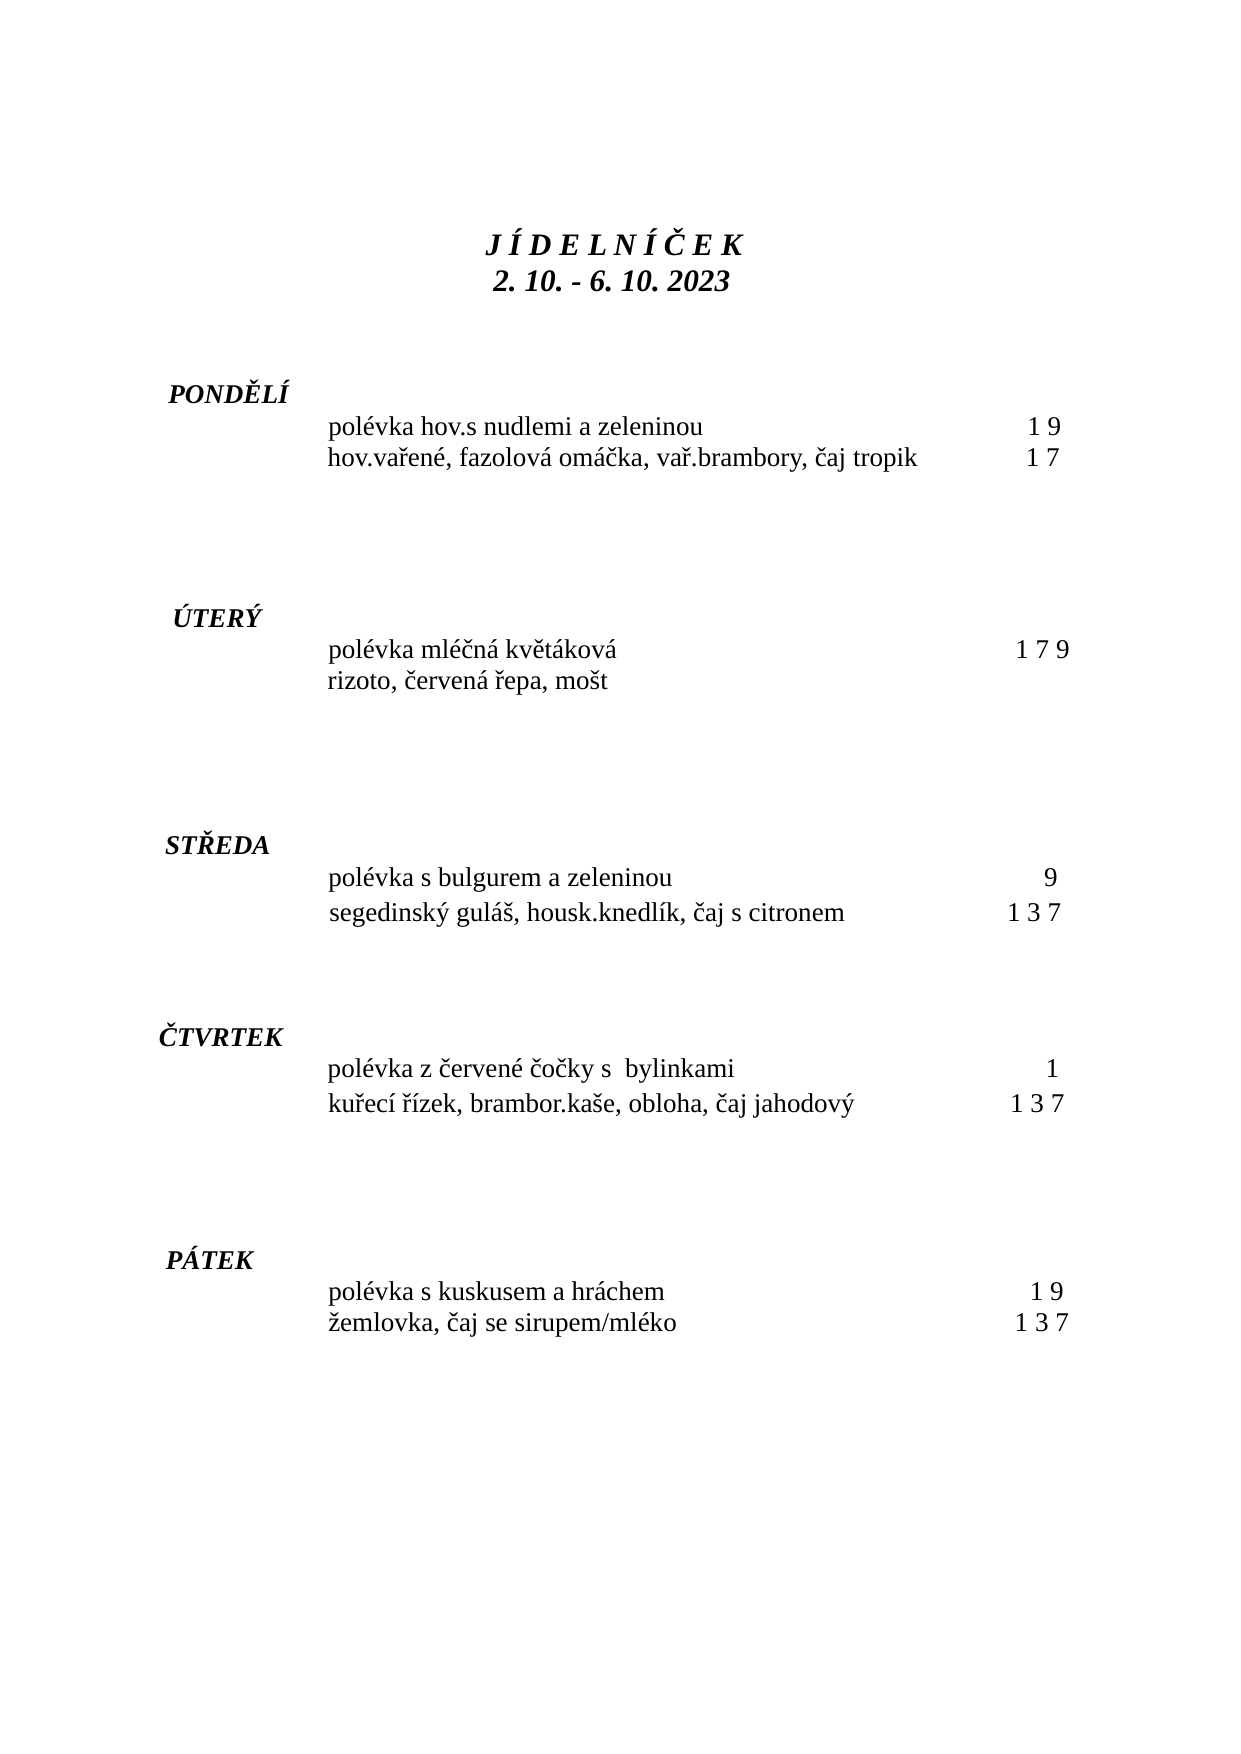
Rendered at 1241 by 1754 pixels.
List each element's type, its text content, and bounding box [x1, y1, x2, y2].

text PÁTEK [118, 1244, 1122, 1275]
text STŘEDA [118, 825, 1122, 861]
text ČTVRTEK [118, 1021, 1122, 1052]
text PONDĚLÍ [118, 372, 1122, 410]
text polévka z červené čočky s bylinkami 1 [118, 1052, 1122, 1084]
text segedinský guláš, housk.knedlík, čaj s citronem 1 3 7 [118, 892, 1122, 928]
text polévka s kuskusem a hráchem 1 9 [118, 1275, 1122, 1306]
text kuřecí řízek, brambor.kaše, obloha, čaj jahodový 1 3 7 [118, 1084, 1122, 1119]
text ÚTERÝ [118, 602, 1122, 633]
text 2. 10. - 6. 10. 2023 [118, 262, 1122, 298]
text rizoto, červená řepa, mošt [118, 664, 1122, 696]
text hov.vařené, fazolová omáčka, vař.brambory, čaj tropik 1 7 [118, 442, 1122, 473]
text žemlovka, čaj se sirupem/mléko 1 3 7 [118, 1306, 1122, 1338]
text polévka hov.s nudlemi a zeleninou 1 9 [118, 410, 1122, 442]
text polévka s bulgurem a zeleninou 9 [118, 861, 1122, 892]
text J Í D E L N Í Č E K [118, 226, 1122, 262]
text polévka mléčná květáková 1 7 9 [118, 633, 1122, 664]
